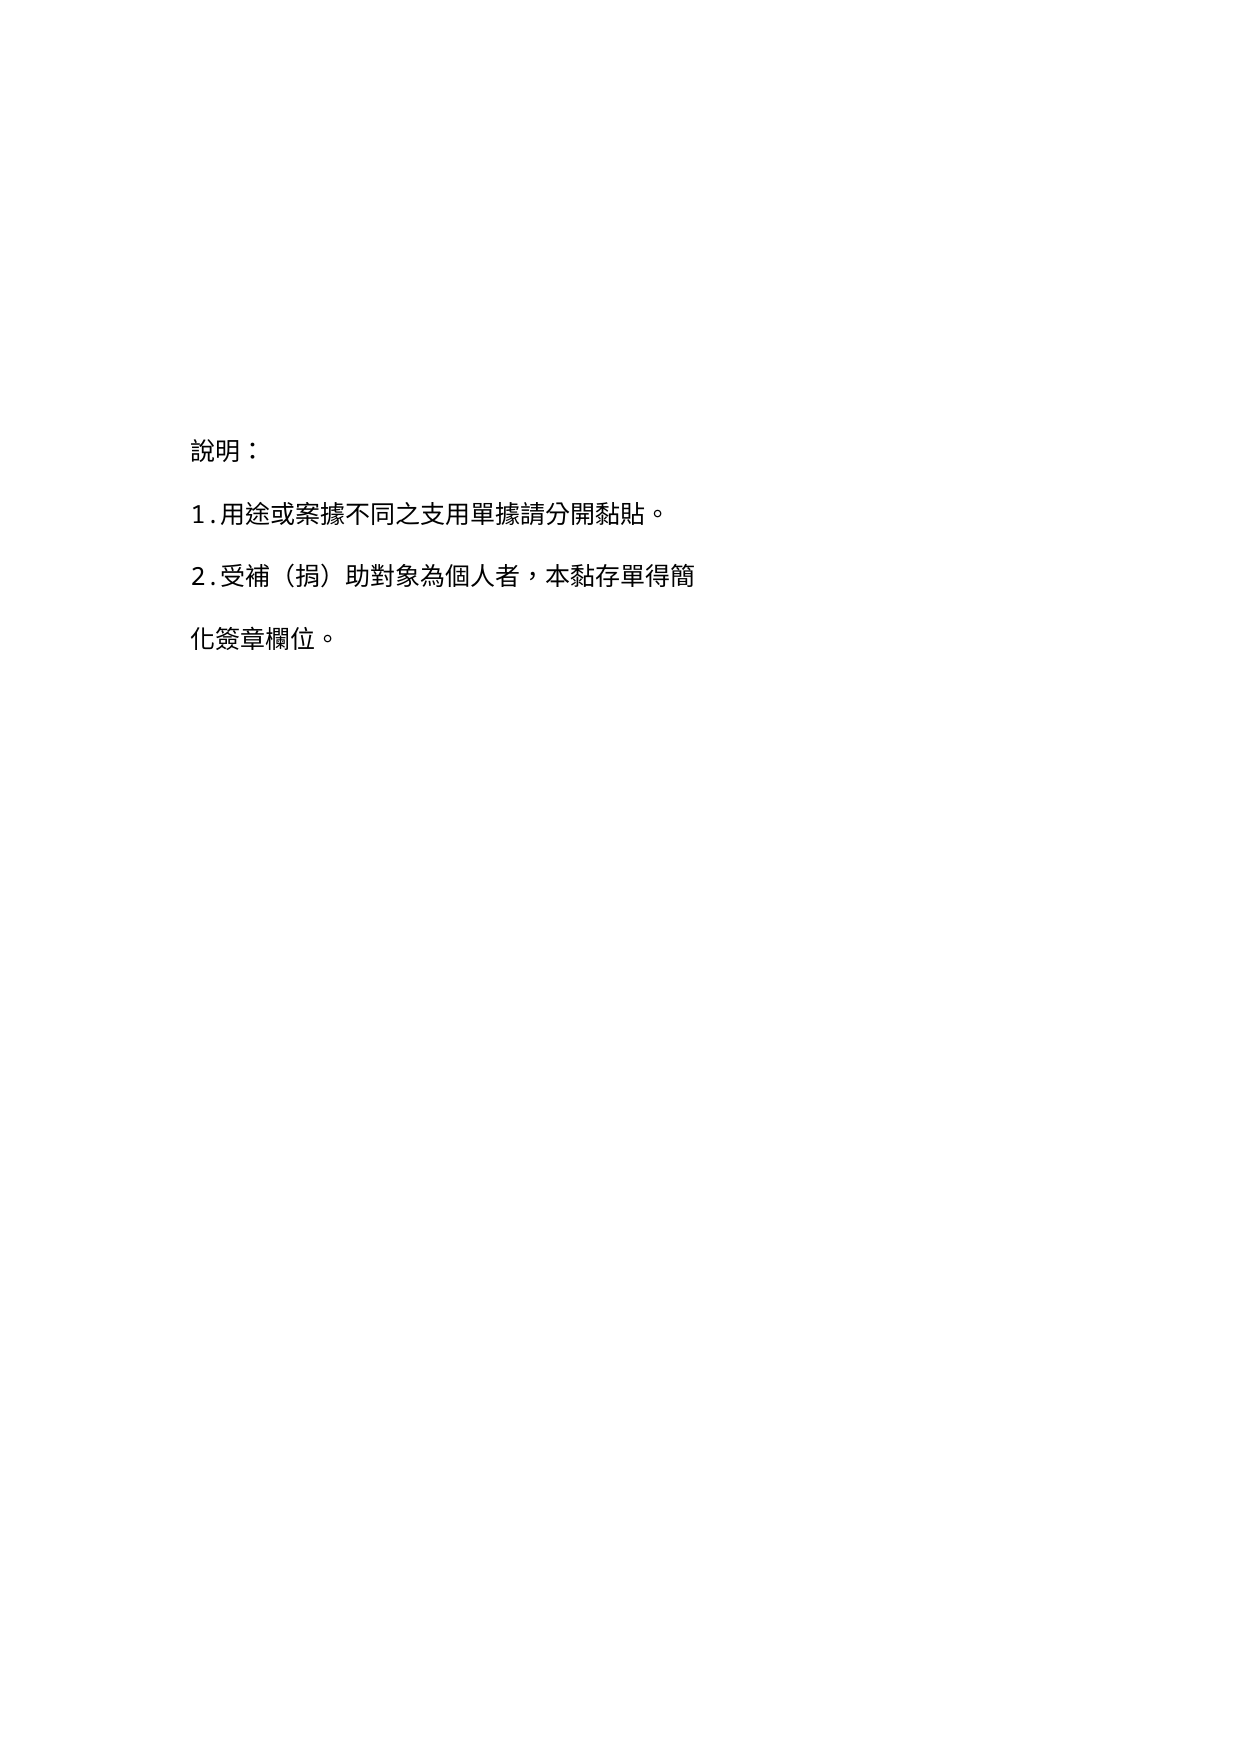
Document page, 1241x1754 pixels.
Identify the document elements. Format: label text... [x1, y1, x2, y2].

table_cell 說明： 1.用途或案據不同之支用單據請分開黏貼。 2.受補（捐）助對象為個人者，本黏存單得簡化簽章欄位。 [188, 158, 719, 880]
table_cell [719, 158, 1206, 880]
